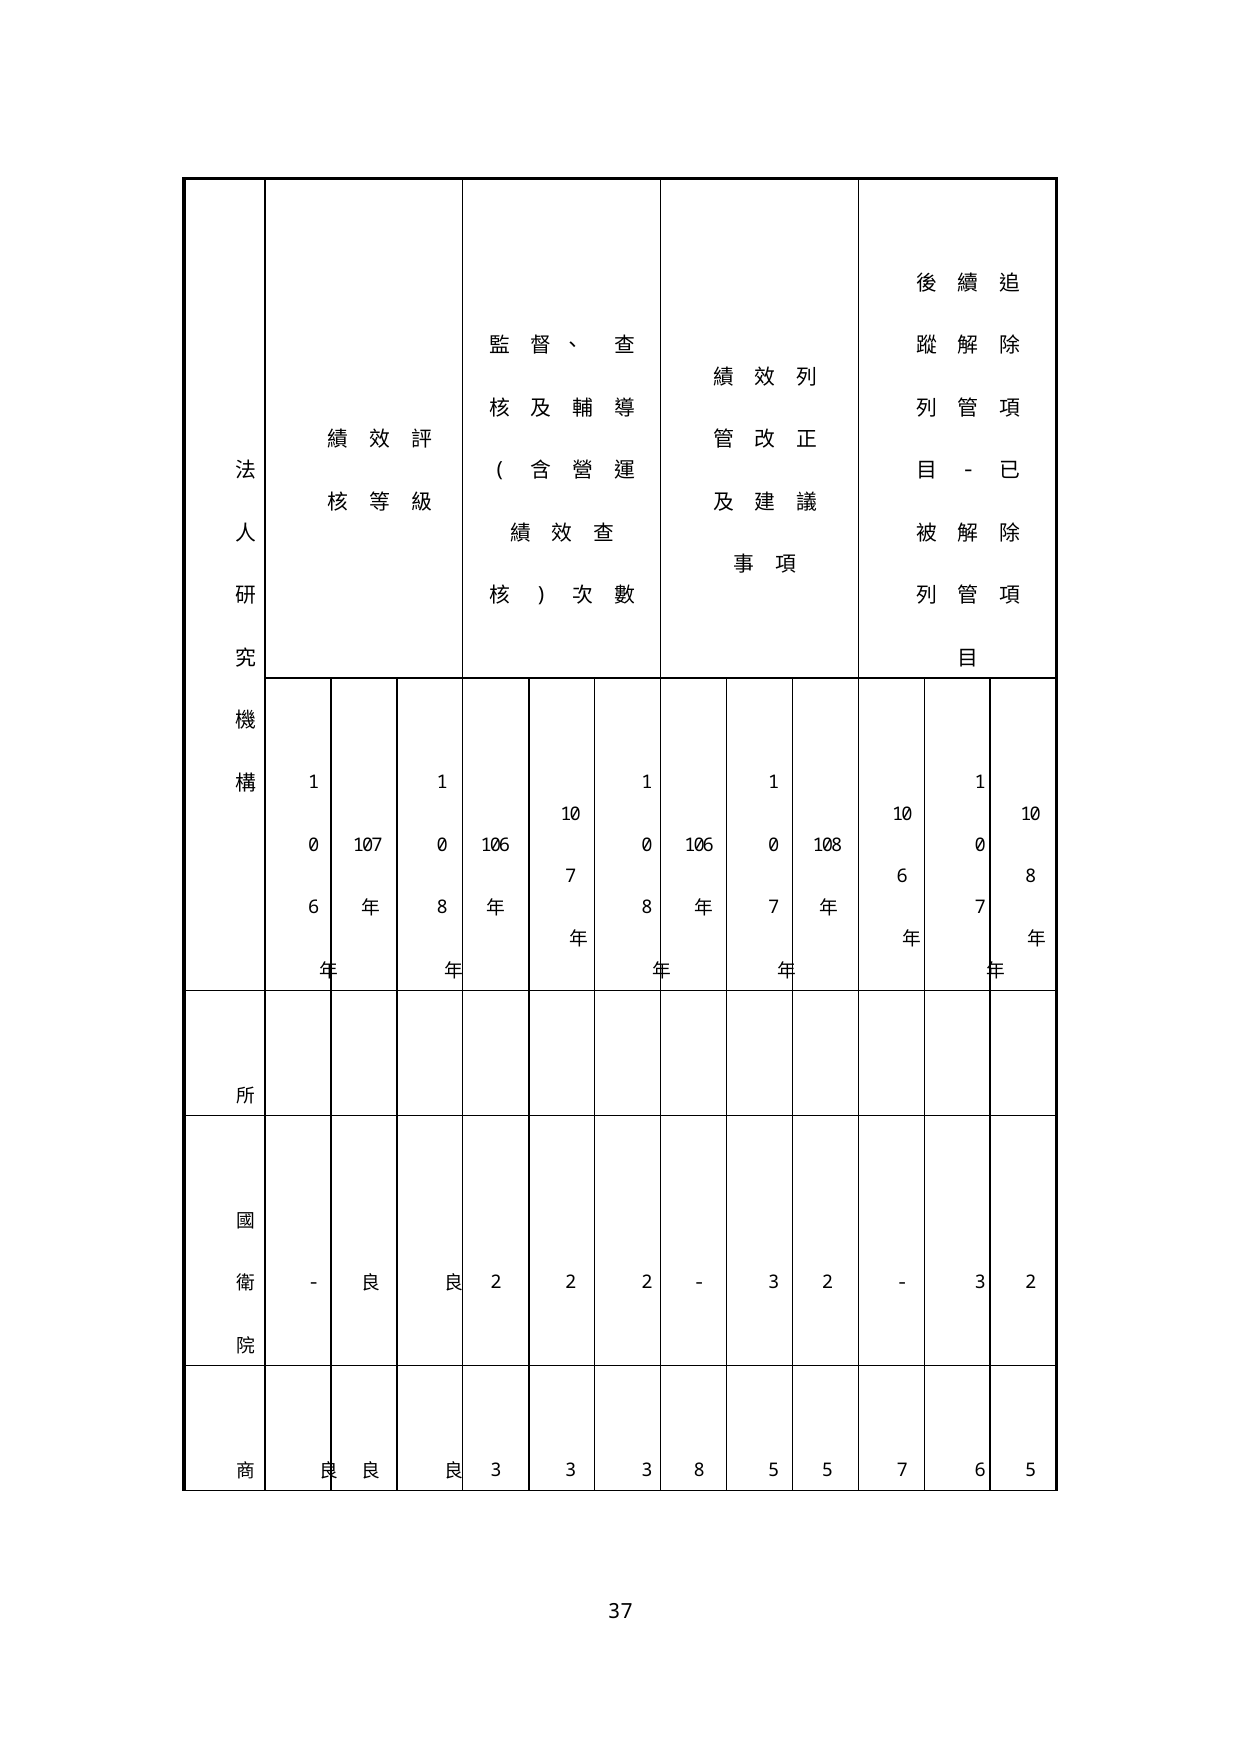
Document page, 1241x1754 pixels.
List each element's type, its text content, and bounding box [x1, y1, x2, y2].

table_cell 3 [925, 1116, 989, 1365]
table_cell 2 [463, 1116, 528, 1365]
table_cell 5 [793, 1366, 858, 1490]
table_header 後續追蹤解除列管項目-已被解除列管項目 [859, 180, 1055, 677]
table_cell 2 [530, 1116, 594, 1365]
table_header 績效評核等級 [266, 180, 462, 677]
table_cell - [661, 1116, 726, 1365]
table_cell 良 [398, 1116, 462, 1365]
table_cell 良 [266, 1366, 330, 1490]
table_cell 3 [463, 1366, 528, 1490]
table_cell 優 [332, 991, 396, 1115]
table_cell 8 [661, 1366, 726, 1490]
table_cell 3 [530, 1366, 594, 1490]
table_header 法人研究機構 [186, 180, 264, 990]
table_header 監督、查核及輔導(含營運績效查核)次數 [463, 180, 660, 677]
table_cell 2 [595, 1116, 660, 1365]
table_cell 商 [186, 1366, 264, 1490]
table_cell [793, 991, 858, 1115]
table_cell [661, 991, 726, 1115]
table_cell [727, 991, 792, 1115]
table_cell 107年 [332, 679, 396, 990]
table_cell 108年 [793, 679, 858, 990]
table_cell - [859, 1116, 924, 1365]
table_cell [595, 991, 660, 1115]
table_cell 國衛院 [186, 1116, 264, 1365]
table_cell 6 [925, 1366, 989, 1490]
table_cell [463, 991, 528, 1115]
table_cell 106年 [463, 679, 528, 990]
table_cell - [266, 1116, 330, 1365]
table_cell 107年 [727, 679, 792, 990]
table_cell [925, 991, 989, 1115]
table_cell 所 [186, 991, 264, 1115]
table_cell 106年 [859, 679, 924, 990]
table_cell [859, 991, 924, 1115]
table_cell 2 [793, 1116, 858, 1365]
table_cell 108年 [398, 679, 462, 990]
table_cell 3 [595, 1366, 660, 1490]
table_cell 107年 [925, 679, 989, 990]
table_cell 108年 [595, 679, 660, 990]
table_cell 106年 [266, 679, 330, 990]
table_cell 107年 [530, 679, 594, 990]
table_cell 5 [727, 1366, 792, 1490]
table_cell 優 [266, 991, 330, 1115]
table_cell [530, 991, 594, 1115]
table_cell 良 [332, 1116, 396, 1365]
table_cell 2 [991, 1116, 1055, 1365]
table_cell 良 [398, 1366, 462, 1490]
table_cell 7 [859, 1366, 924, 1490]
table_cell 5 [991, 1366, 1055, 1490]
table_cell [991, 991, 1055, 1115]
table_cell 良 [332, 1366, 396, 1490]
table_cell 106年 [661, 679, 726, 990]
table_cell 108年 [991, 679, 1055, 990]
table_cell [398, 991, 462, 1115]
table_header 績效列管改正及建議事項 [661, 180, 858, 677]
table_cell 3 [727, 1116, 792, 1365]
